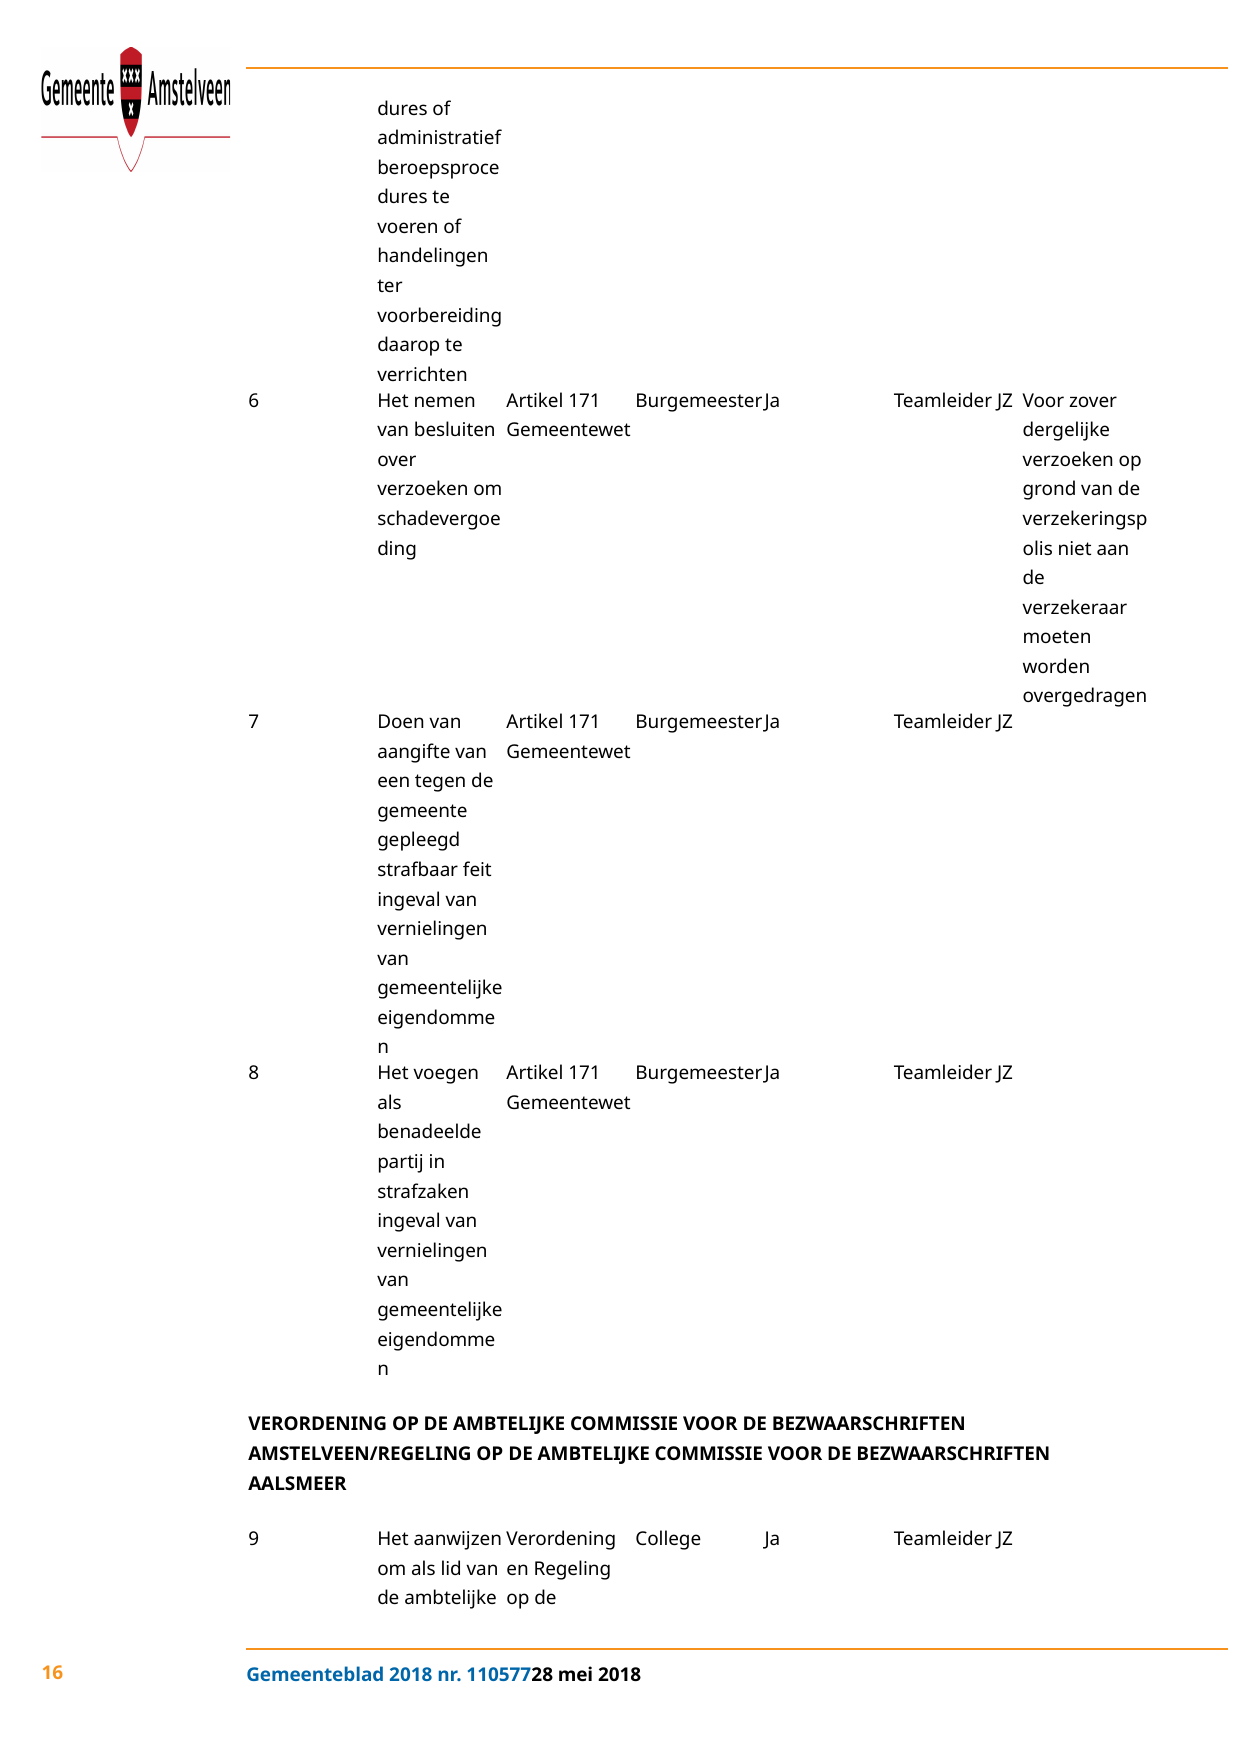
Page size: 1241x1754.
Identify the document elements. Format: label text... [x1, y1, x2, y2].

table_cell [1023, 1060, 1152, 1381]
table_cell [248, 95, 377, 387]
table_cell VERORDENING OP DE AMBTELIJKE COMMISSIE VOOR DE BEZWAARSCHRIFTEN AMSTELVEEN/REGELING OP DE AMBTELIJKE COMMISSIE VOOR DE BEZWAARSCHRIFTEN AALSMEER [248, 1381, 1152, 1525]
picture [41, 47, 231, 172]
table_cell Ja [764, 1060, 893, 1381]
table_cell Burgemeester [635, 387, 764, 708]
table_cell Teamleider JZ [894, 708, 1022, 1059]
table_cell Verordening en Regeling op de [506, 1525, 635, 1610]
table_cell Het aanwijzen om als lid van de ambtelijke [377, 1525, 506, 1610]
table_cell Het voegen als benadeelde partij in strafzaken ingeval van vernielingen van gemeentelijke eigendommen [377, 1060, 506, 1381]
table_cell Artikel 171 Gemeentewet [506, 387, 635, 708]
table_cell 9 [248, 1525, 377, 1610]
table_cell Ja [764, 1525, 893, 1610]
table_cell Ja [764, 387, 893, 708]
table_cell Het nemen van besluiten over verzoeken om schadevergoeding [377, 387, 506, 708]
table_cell College [635, 1525, 764, 1610]
table_cell [1023, 1525, 1152, 1610]
table_cell Artikel 171 Gemeentewet [506, 708, 635, 1059]
table_cell Burgemeester [635, 1060, 764, 1381]
table_cell 7 [248, 708, 377, 1059]
table_cell 8 [248, 1060, 377, 1381]
table_cell Teamleider JZ [894, 1060, 1022, 1381]
table_cell [764, 95, 893, 387]
table_cell Ja [764, 708, 893, 1059]
table_cell [1023, 708, 1152, 1059]
table_cell Voor zover dergelijke verzoeken op grond van de verzekeringspolis niet aan de verzekeraar moeten worden overgedragen [1023, 387, 1152, 708]
table_cell Burgemeester [635, 708, 764, 1059]
table_cell [506, 95, 635, 387]
table_cell [635, 95, 764, 387]
table_cell Teamleider JZ [894, 387, 1022, 708]
table_cell [894, 95, 1022, 387]
table_cell Doen van aangifte van een tegen de gemeente gepleegd strafbaar feit ingeval van vernielingen van gemeentelijke eigendommen [377, 708, 506, 1059]
table_cell dures of administratief beroepsprocedures te voeren of handelingen ter voorbereiding daarop te verrichten [377, 95, 506, 387]
table_cell [1023, 95, 1152, 387]
table_cell Artikel 171 Gemeentewet [506, 1060, 635, 1381]
table_cell 6 [248, 387, 377, 708]
table_cell Teamleider JZ [894, 1525, 1022, 1610]
